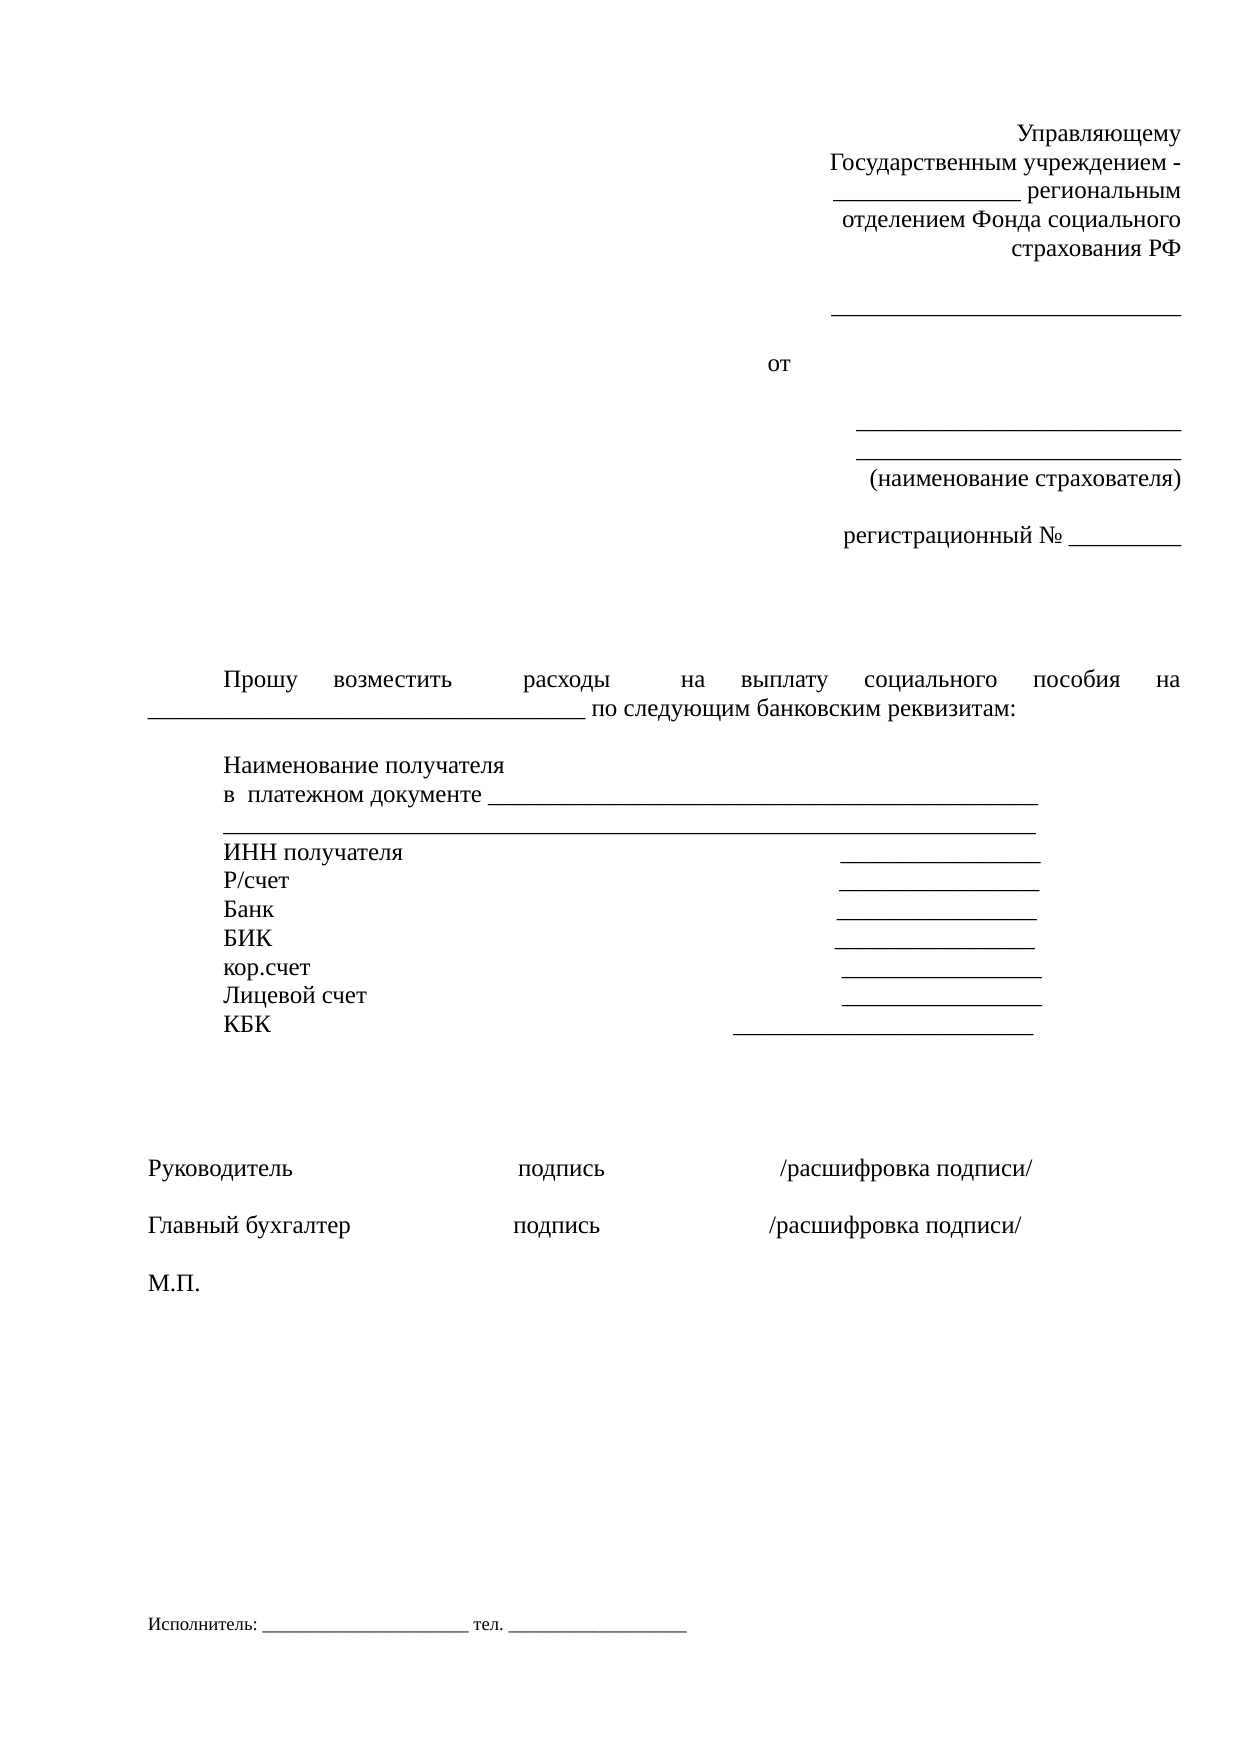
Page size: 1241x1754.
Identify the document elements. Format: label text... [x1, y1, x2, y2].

text отделением Фонда социального [148, 204, 1181, 233]
text в платежном документе ____________________________________________ [148, 779, 1181, 808]
text Исполнитель: ______________________ тел. ___________________ [148, 1613, 1181, 1635]
text кор.счет ________________ [148, 952, 1181, 981]
text Прошу возместить расходы на выплату социального пособия на ___________________________________ по следующим банковским реквизитам: [148, 664, 1181, 722]
text __________________________ [148, 434, 1181, 463]
text _________________________________________________________________ [148, 808, 1181, 837]
text Управляющему [148, 118, 1181, 147]
text КБК ________________________ [148, 1009, 1181, 1038]
text Руководитель подпись /расшифровка подписи/ [148, 1153, 1181, 1182]
text ИНН получателя ________________ [148, 837, 1181, 866]
text страхования РФ [148, 233, 1181, 262]
text от [148, 348, 1181, 377]
text Р/счет ________________ [148, 866, 1181, 894]
text _______________ региональным [148, 176, 1181, 204]
text Банк ________________ [148, 894, 1181, 923]
text (наименование страхователя) [148, 463, 1181, 492]
text Государственным учреждением - [148, 147, 1181, 176]
text Главный бухгалтер подпись /расшифровка подписи/ [148, 1211, 1181, 1239]
text Наименование получателя [148, 751, 1181, 779]
text ____________________________ [148, 291, 1181, 319]
text БИК ________________ [148, 923, 1181, 952]
text М.П. [148, 1268, 1181, 1297]
text регистрационный № _________ [148, 521, 1181, 549]
text __________________________ [148, 406, 1181, 434]
text Лицевой счет ________________ [148, 981, 1181, 1009]
